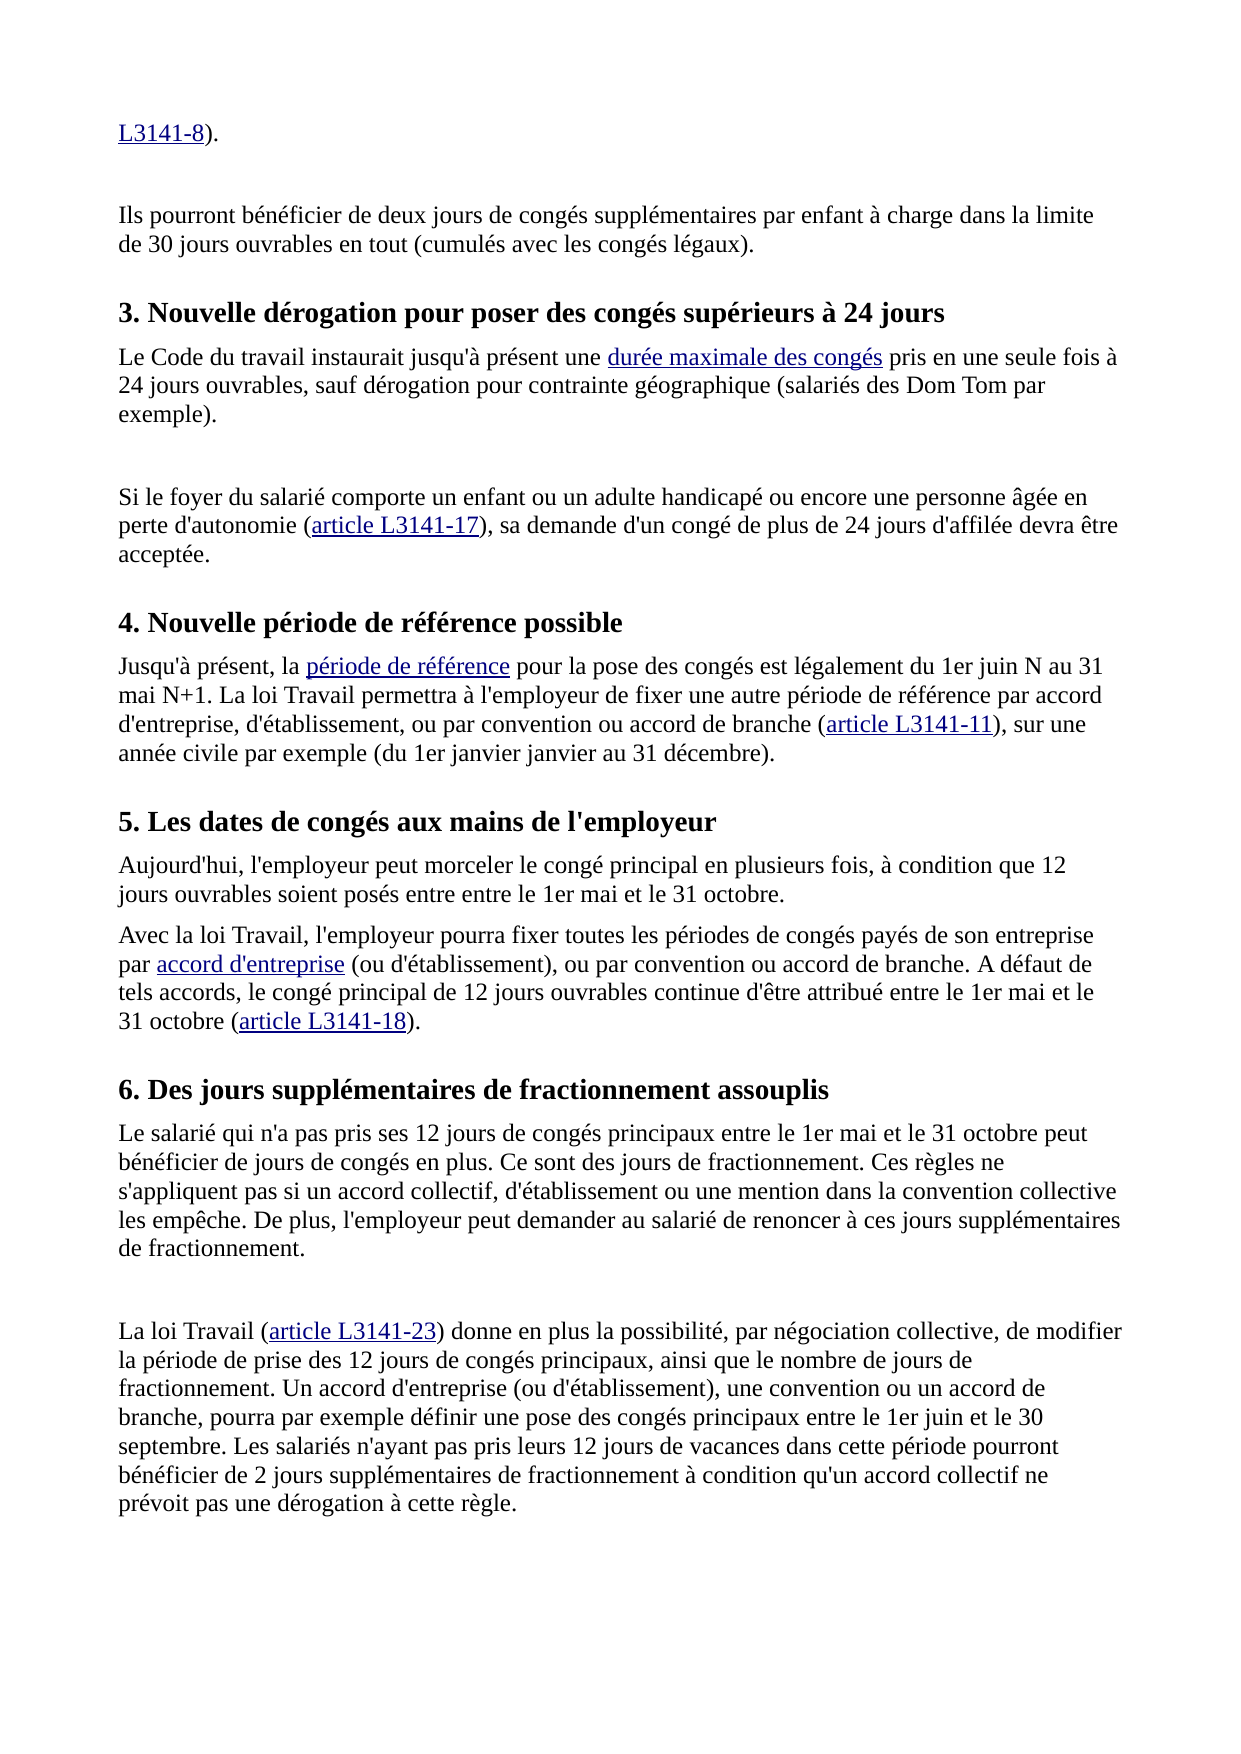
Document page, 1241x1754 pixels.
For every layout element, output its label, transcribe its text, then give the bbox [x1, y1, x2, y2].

text L3141-8). [118, 118, 1122, 147]
text Si le foyer du salarié comporte un enfant ou un adulte handicapé ou encore une personne âgée en perte d'autonomie (article L3141-17), sa demande d'un congé de plus de 24 jours d'affilée devra être acceptée. [118, 482, 1122, 568]
text Le Code du travail instaurait jusqu'à présent une durée maximale des congés pris en une seule fois à 24 jours ouvrables, sauf dérogation pour contrainte géographique (salariés des Dom Tom par exemple). [118, 342, 1122, 428]
subtitle 3. Nouvelle dérogation pour poser des congés supérieurs à 24 jours [118, 296, 1122, 329]
text La loi Travail (article L3141-23) donne en plus la possibilité, par négociation collective, de modifier la période de prise des 12 jours de congés principaux, ainsi que le nombre de jours de fractionnement. Un accord d'entreprise (ou d'établissement), une convention ou un accord de branche, pourra par exemple définir une pose des congés principaux entre le 1er juin et le 30 septembre. Les salariés n'ayant pas pris leurs 12 jours de vacances dans cette période pourront bénéficier de 2 jours supplémentaires de fractionnement à condition qu'un accord collectif ne prévoit pas une dérogation à cette règle. [118, 1316, 1122, 1517]
text Le salarié qui n'a pas pris ses 12 jours de congés principaux entre le 1er mai et le 31 octobre peut bénéficier de jours de congés en plus. Ce sont des jours de fractionnement. Ces règles ne s'appliquent pas si un accord collectif, d'établissement ou une mention dans la convention collective les empêche. De plus, l'employeur peut demander au salarié de renoncer à ces jours supplémentaires de fractionnement. [118, 1118, 1122, 1262]
subtitle 6. Des jours supplémentaires de fractionnement assouplis [118, 1072, 1122, 1106]
text Ils pourront bénéficier de deux jours de congés supplémentaires par enfant à charge dans la limite de 30 jours ouvrables en tout (cumulés avec les congés légaux). [118, 201, 1122, 258]
text Jusqu'à présent, la période de référence pour la pose des congés est légalement du 1er juin N au 31 mai N+1. La loi Travail permettra à l'employeur de fixer une autre période de référence par accord d'entreprise, d'établissement, ou par convention ou accord de branche (article L3141-11), sur une année civile par exemple (du 1er janvier janvier au 31 décembre). [118, 651, 1122, 766]
text Aujourd'hui, l'employeur peut morceler le congé principal en plusieurs fois, à condition que 12 jours ouvrables soient posés entre entre le 1er mai et le 31 octobre. [118, 850, 1122, 907]
subtitle 5. Les dates de congés aux mains de l'employeur [118, 804, 1122, 837]
subtitle 4. Nouvelle période de référence possible [118, 605, 1122, 639]
text Avec la loi Travail, l'employeur pourra fixer toutes les périodes de congés payés de son entreprise par accord d'entreprise (ou d'établissement), ou par convention ou accord de branche. A défaut de tels accords, le congé principal de 12 jours ouvrables continue d'être attribué entre le 1er mai et le 31 octobre (article L3141-18). [118, 920, 1122, 1035]
